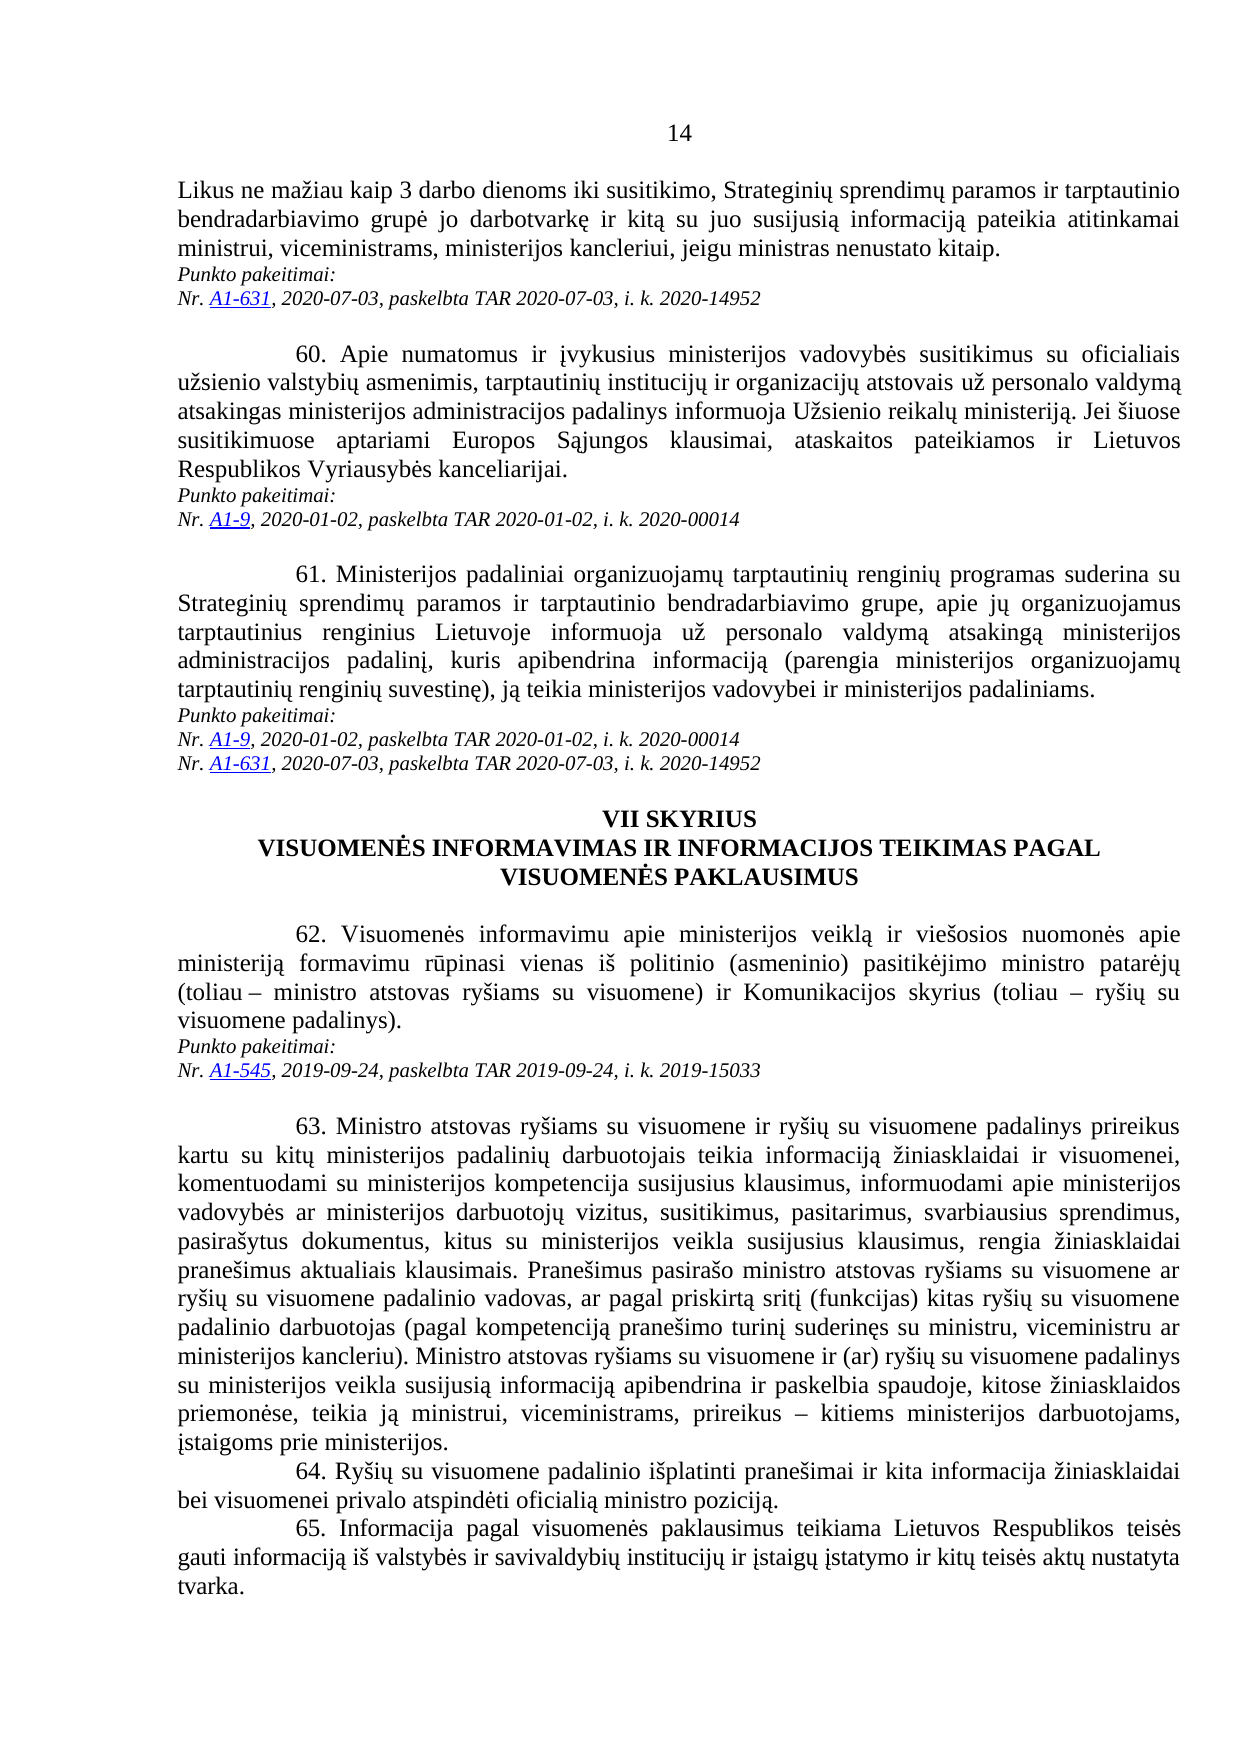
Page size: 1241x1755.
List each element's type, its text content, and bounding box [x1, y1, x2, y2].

text 63. Ministro atstovas ryšiams su visuomene ir ryšių su visuomene padalinys prireikus kartu su kitų ministerijos padalinių darbuotojais teikia informaciją žiniasklaidai ir visuomenei, komentuodami su ministerijos kompetencija susijusius klausimus, informuodami apie ministerijos vadovybės ar ministerijos darbuotojų vizitus, susitikimus, pasitarimus, svarbiausius sprendimus, pasirašytus dokumentus, kitus su ministerijos veikla susijusius klausimus, rengia žiniasklaidai pranešimus aktualiais klausimais. Pranešimus pasirašo ministro atstovas ryšiams su visuomene ar ryšių su visuomene padalinio vadovas, ar pagal priskirtą sritį (funkcijas) kitas ryšių su visuomene padalinio darbuotojas (pagal kompetenciją pranešimo turinį suderinęs su ministru, viceministru ar ministerijos kancleriu). Ministro atstovas ryšiams su visuomene ir (ar) ryšių su visuomene padalinys su ministerijos veikla susijusią informaciją apibendrina ir paskelbia spaudoje, kitose žiniasklaidos priemonėse, teikia ją ministrui, viceministrams, prireikus – kitiems ministerijos darbuotojams, įstaigoms prie ministerijos. [177, 1111, 1181, 1456]
text Punkto pakeitimai: [177, 262, 1181, 286]
text 64. Ryšių su visuomene padalinio išplatinti pranešimai ir kita informacija žiniasklaidai bei visuomenei privalo atspindėti oficialią ministro poziciją. [177, 1456, 1181, 1513]
text 65. Informacija pagal visuomenės paklausimus teikiama Lietuvos Respublikos teisės gauti informaciją iš valstybės ir savivaldybių institucijų ir įstaigų įstatymo ir kitų teisės aktų nustatyta tvarka. [177, 1513, 1181, 1600]
text Nr. A1-9, 2020-01-02, paskelbta TAR 2020-01-02, i. k. 2020-00014 [177, 727, 1181, 751]
text 62. Visuomenės informavimu apie ministerijos veiklą ir viešosios nuomonės apie ministeriją formavimu rūpinasi vienas iš politinio (asmeninio) pasitikėjimo ministro patarėjų (toliau – ministro atstovas ryšiams su visuomene) ir Komunikacijos skyrius (toliau – ryšių su visuomene padalinys). [177, 919, 1181, 1034]
text VISUOMENĖS PAKLAUSIMUS [177, 862, 1181, 890]
text Nr. A1-545, 2019-09-24, paskelbta TAR 2019-09-24, i. k. 2019-15033 [177, 1058, 1181, 1082]
text Punkto pakeitimai: [177, 703, 1181, 727]
text Punkto pakeitimai: [177, 1034, 1181, 1058]
text VII SKYRIUS [177, 804, 1181, 833]
text Nr. A1-631, 2020-07-03, paskelbta TAR 2020-07-03, i. k. 2020-14952 [177, 286, 1181, 310]
text Nr. A1-631, 2020-07-03, paskelbta TAR 2020-07-03, i. k. 2020-14952 [177, 751, 1181, 775]
text VISUOMENĖS INFORMAVIMAS IR INFORMACIJOS TEIKIMAS PAGAL [177, 833, 1181, 862]
text 61. Ministerijos padaliniai organizuojamų tarptautinių renginių programas suderina su Strateginių sprendimų paramos ir tarptautinio bendradarbiavimo grupe, apie jų organizuojamus tarptautinius renginius Lietuvoje informuoja už personalo valdymą atsakingą ministerijos administracijos padalinį, kuris apibendrina informaciją (parengia ministerijos organizuojamų tarptautinių renginių suvestinę), ją teikia ministerijos vadovybei ir ministerijos padaliniams. [177, 559, 1181, 703]
text Punkto pakeitimai: [177, 482, 1181, 507]
text 60. Apie numatomus ir įvykusius ministerijos vadovybės susitikimus su oficialiais užsienio valstybių asmenimis, tarptautinių institucijų ir organizacijų atstovais už personalo valdymą atsakingas ministerijos administracijos padalinys informuoja Užsienio reikalų ministeriją. Jei šiuose susitikimuose aptariami Europos Sąjungos klausimai, ataskaitos pateikiamos ir Lietuvos Respublikos Vyriausybės kanceliarijai. [177, 339, 1181, 482]
text Nr. A1-9, 2020-01-02, paskelbta TAR 2020-01-02, i. k. 2020-00014 [177, 507, 1181, 531]
text Likus ne mažiau kaip 3 darbo dienoms iki susitikimo, Strateginių sprendimų paramos ir tarptautinio bendradarbiavimo grupė jo darbotvarkę ir kitą su juo susijusią informaciją pateikia atitinkamai ministrui, viceministrams, ministerijos kancleriui, jeigu ministras nenustato kitaip. [177, 176, 1181, 262]
